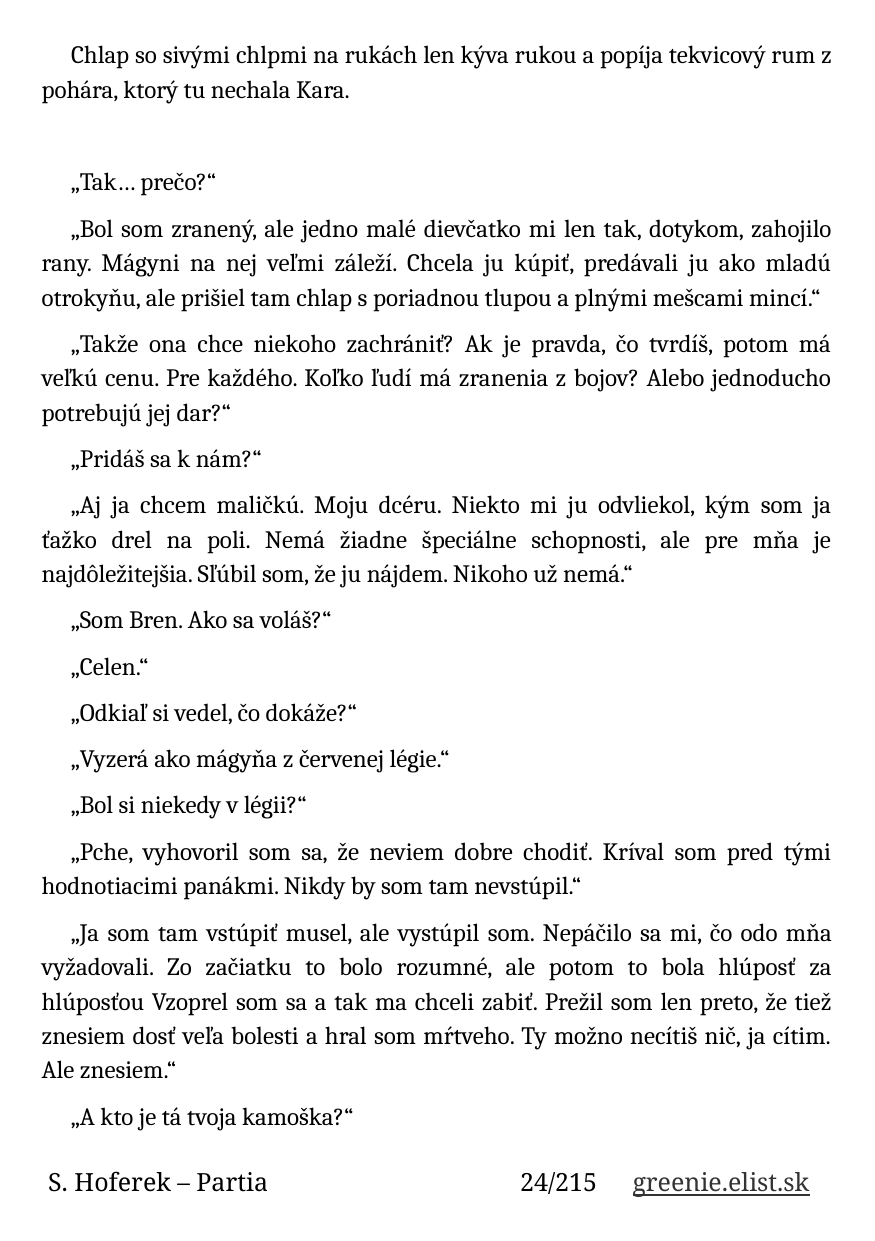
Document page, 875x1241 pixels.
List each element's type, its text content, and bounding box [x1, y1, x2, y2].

text „Odkiaľ si vedel, čo dokáže?“ [41, 699, 833, 728]
text „Pche, vyhovoril som sa, že neviem dobre chodiť. Kríval som pred tými hodnotiacimi panákmi. Nikdy by som tam nevstúpil.“ [41, 838, 833, 901]
text „Aj ja chcem maličkú. Moju dcéru. Niekto mi ju odvliekol, kým som ja ťažko drel na poli. Nemá žiadne špeciálne schopnosti, ale pre mňa je najdôležitejšia. Sľúbil som, že ju nájdem. Nikoho už nemá.“ [41, 491, 833, 589]
text „Bol si niekedy v légii?“ [41, 791, 833, 820]
text „Celen.“ [41, 653, 833, 681]
text „Ja som tam vstúpiť musel, ale vystúpil som. Nepáčilo sa mi, čo odo mňa vyžadovali. Zo začiatku to bolo rozumné, ale potom to bola hlúposť za hlúposťou Vzoprel som sa a tak ma chceli zabiť. Prežil som len preto, že tiež znesiem dosť veľa bolesti a hral som mŕtveho. Ty možno necítiš nič, ja cítim. Ale znesiem.“ [41, 918, 833, 1085]
text „Pridáš sa k nám?“ [41, 445, 833, 474]
text „Vyzerá ako mágyňa z červenej légie.“ [41, 745, 833, 774]
text „Bol som zranený, ale jedno malé dievčatko mi len tak, dotykom, zahojilo rany. Mágyni na nej veľmi záleží. Chcela ju kúpiť, predávali ju ako mladú otrokyňu, ale prišiel tam chlap s poriadnou tlupou a plnými mešcami mincí.“ [41, 214, 833, 312]
text „Som Bren. Ako sa voláš?“ [41, 606, 833, 635]
text „A kto je tá tvoja kamoška?“ [41, 1103, 833, 1131]
text Chlap so sivými chlpmi na rukách len kýva rukou a popíja tekvicový rum z pohára, ktorý tu nechala Kara. [41, 41, 833, 104]
text „Tak… prečo?“ [41, 168, 833, 197]
text „Takže ona chce niekoho zachrániť? Ak je pravda, čo tvrdíš, potom má veľkú cenu. Pre každého. Koľko ľudí má zranenia z bojov? Alebo jednoducho potrebujú jej dar?“ [41, 330, 833, 427]
